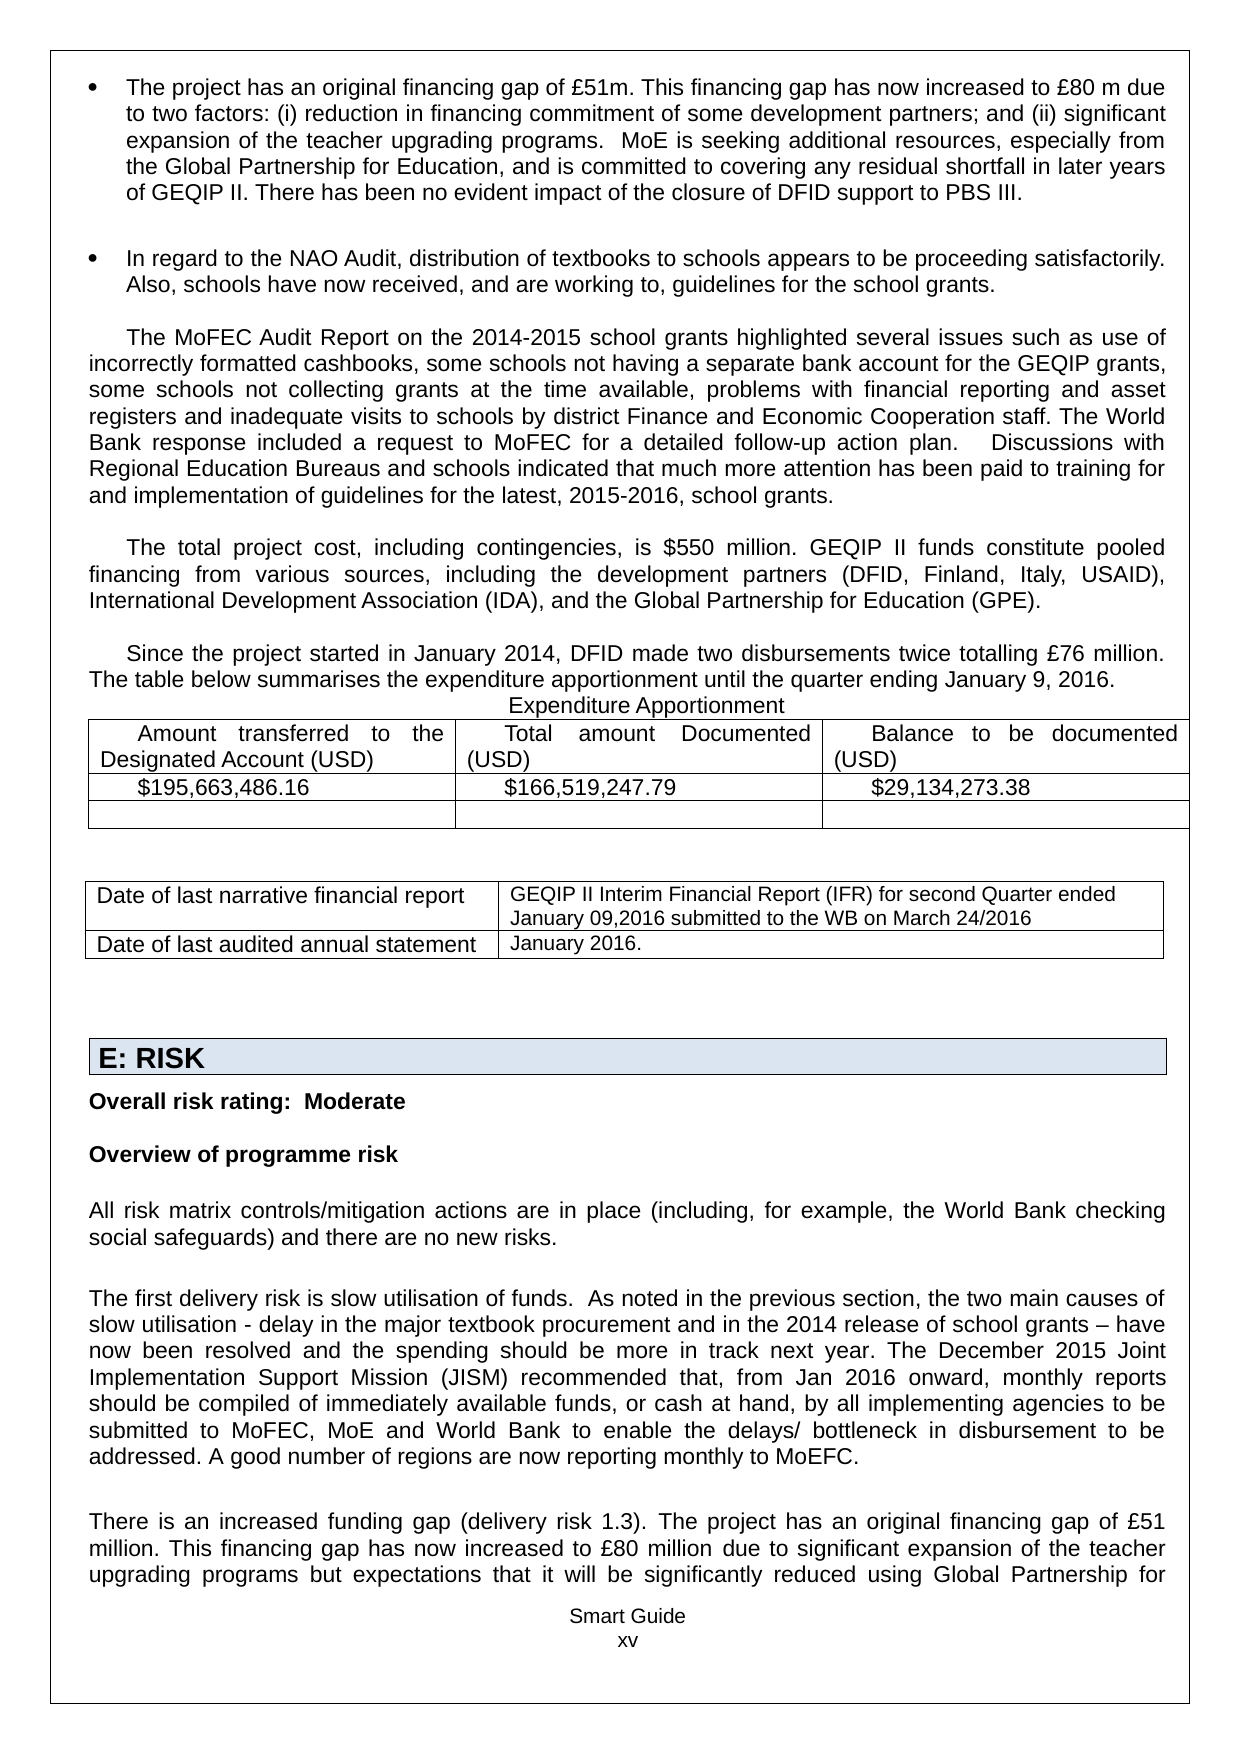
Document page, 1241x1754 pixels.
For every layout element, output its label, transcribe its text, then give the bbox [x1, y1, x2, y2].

text Overall risk rating: Moderate [89, 1088, 1167, 1114]
text All risk matrix controls/mitigation actions are in place (including, for example, the World Bank checking social safeguards) and there are no new risks. [89, 1197, 1167, 1250]
text Since the project started in January 2014, DFID made two disbursements twice totalling £76 million. The table below summarises the expenditure apportionment until the quarter ending January 9, 2016. [89, 640, 1167, 692]
list The project has an original financing gap of £51m. This financing gap has now increased to £80 m due to two factors: (i) reduction in financing commitment of some development partners; and (ii) significant expansion of the teacher upgrading programs. MoE is seeking additional resources, especially from the Global Partnership for Education, and is committed to covering any residual shortfall in later years of GEQIP II. There has been no evident impact of the closure of DFID support to PBS III. [89, 74, 1167, 206]
table_header Date of last narrative financial report [86, 882, 498, 930]
table_header GEQIP II Interim Financial Report (IFR) for second Quarter ended January 09,2016 submitted to the WB on March 24/2016 [499, 882, 1163, 930]
table_cell $195,663,486.16 [89, 774, 455, 800]
text There is an increased funding gap (delivery risk 1.3). The project has an original financing gap of £51 million. This financing gap has now increased to £80 million due to significant expansion of the teacher upgrading programs but expectations that it will be significantly reduced using Global Partnership for [89, 1506, 1167, 1588]
table_cell [89, 801, 455, 827]
subtitle E: RISK [90, 1039, 1166, 1074]
list In regard to the NAO Audit, distribution of textbooks to schools appears to be proceeding satisfactorily. Also, schools have now received, and are working to, guidelines for the school grants. [89, 244, 1167, 297]
table_header Total amount Documented (USD) [456, 720, 822, 773]
text Expenditure Apportionment [89, 692, 1167, 719]
table_cell [456, 801, 822, 827]
table_cell [823, 801, 1189, 827]
table_header Amount transferred to the Designated Account (USD) [89, 720, 455, 773]
table_cell $29,134,273.38 [823, 774, 1189, 800]
text Overview of programme risk [89, 1141, 1167, 1167]
text The total project cost, including contingencies, is $550 million. GEQIP II funds constitute pooled financing from various sources, including the development partners (DFID, Finland, Italy, USAID), International Development Association (IDA), and the Global Partnership for Education (GPE). [89, 534, 1167, 613]
text The MoFEC Audit Report on the 2014-2015 school grants highlighted several issues such as use of incorrectly formatted cashbooks, some schools not having a separate bank account for the GEQIP grants, some schools not collecting grants at the time available, problems with financial reporting and asset registers and inadequate visits to schools by district Finance and Economic Cooperation staff. The World Bank response included a request to MoFEC for a detailed follow-up action plan. Discussions with Regional Education Bureaus and schools indicated that much more attention has been paid to training for and implementation of guidelines for the latest, 2015-2016, school grants. [89, 323, 1167, 508]
table_cell $166,519,247.79 [456, 774, 822, 800]
table_cell Date of last audited annual statement [86, 931, 498, 957]
table_header Balance to be documented (USD) [823, 720, 1189, 773]
text The first delivery risk is slow utilisation of funds. As noted in the previous section, the two main causes of slow utilisation - delay in the major textbook procurement and in the 2014 release of school grants – have now been resolved and the spending should be more in track next year. The December 2015 Joint Implementation Support Mission (JISM) recommended that, from Jan 2016 onward, monthly reports should be compiled of immediately available funds, or cash at hand, by all implementing agencies to be submitted to MoFEC, MoE and World Bank to enable the delays/ bottleneck in disbursement to be addressed. A good number of regions are now reporting monthly to MoEFC. [89, 1285, 1167, 1469]
table_cell January 2016. [499, 931, 1163, 957]
